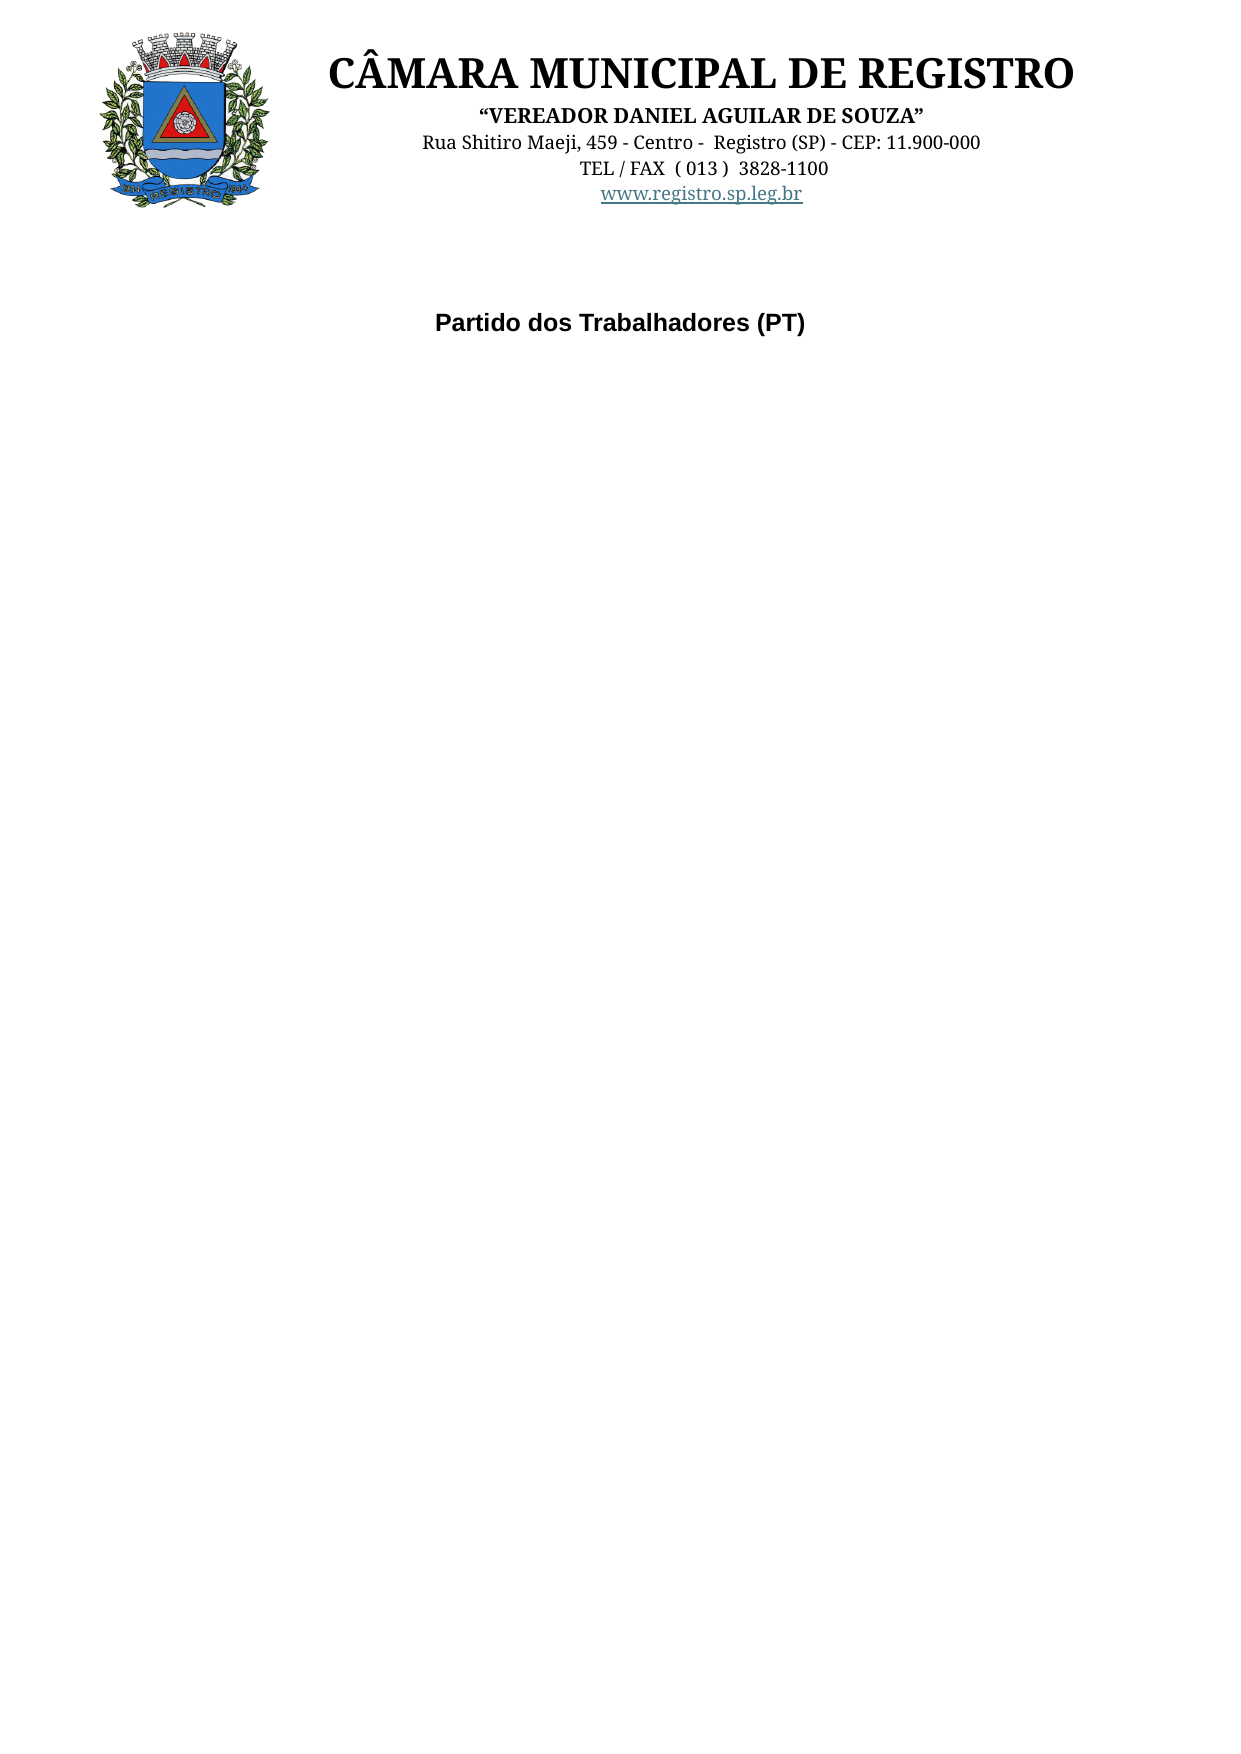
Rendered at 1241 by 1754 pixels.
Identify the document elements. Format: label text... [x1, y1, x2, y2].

text Partido dos Trabalhadores (PT) [118, 308, 1122, 337]
picture [95, 26, 274, 213]
